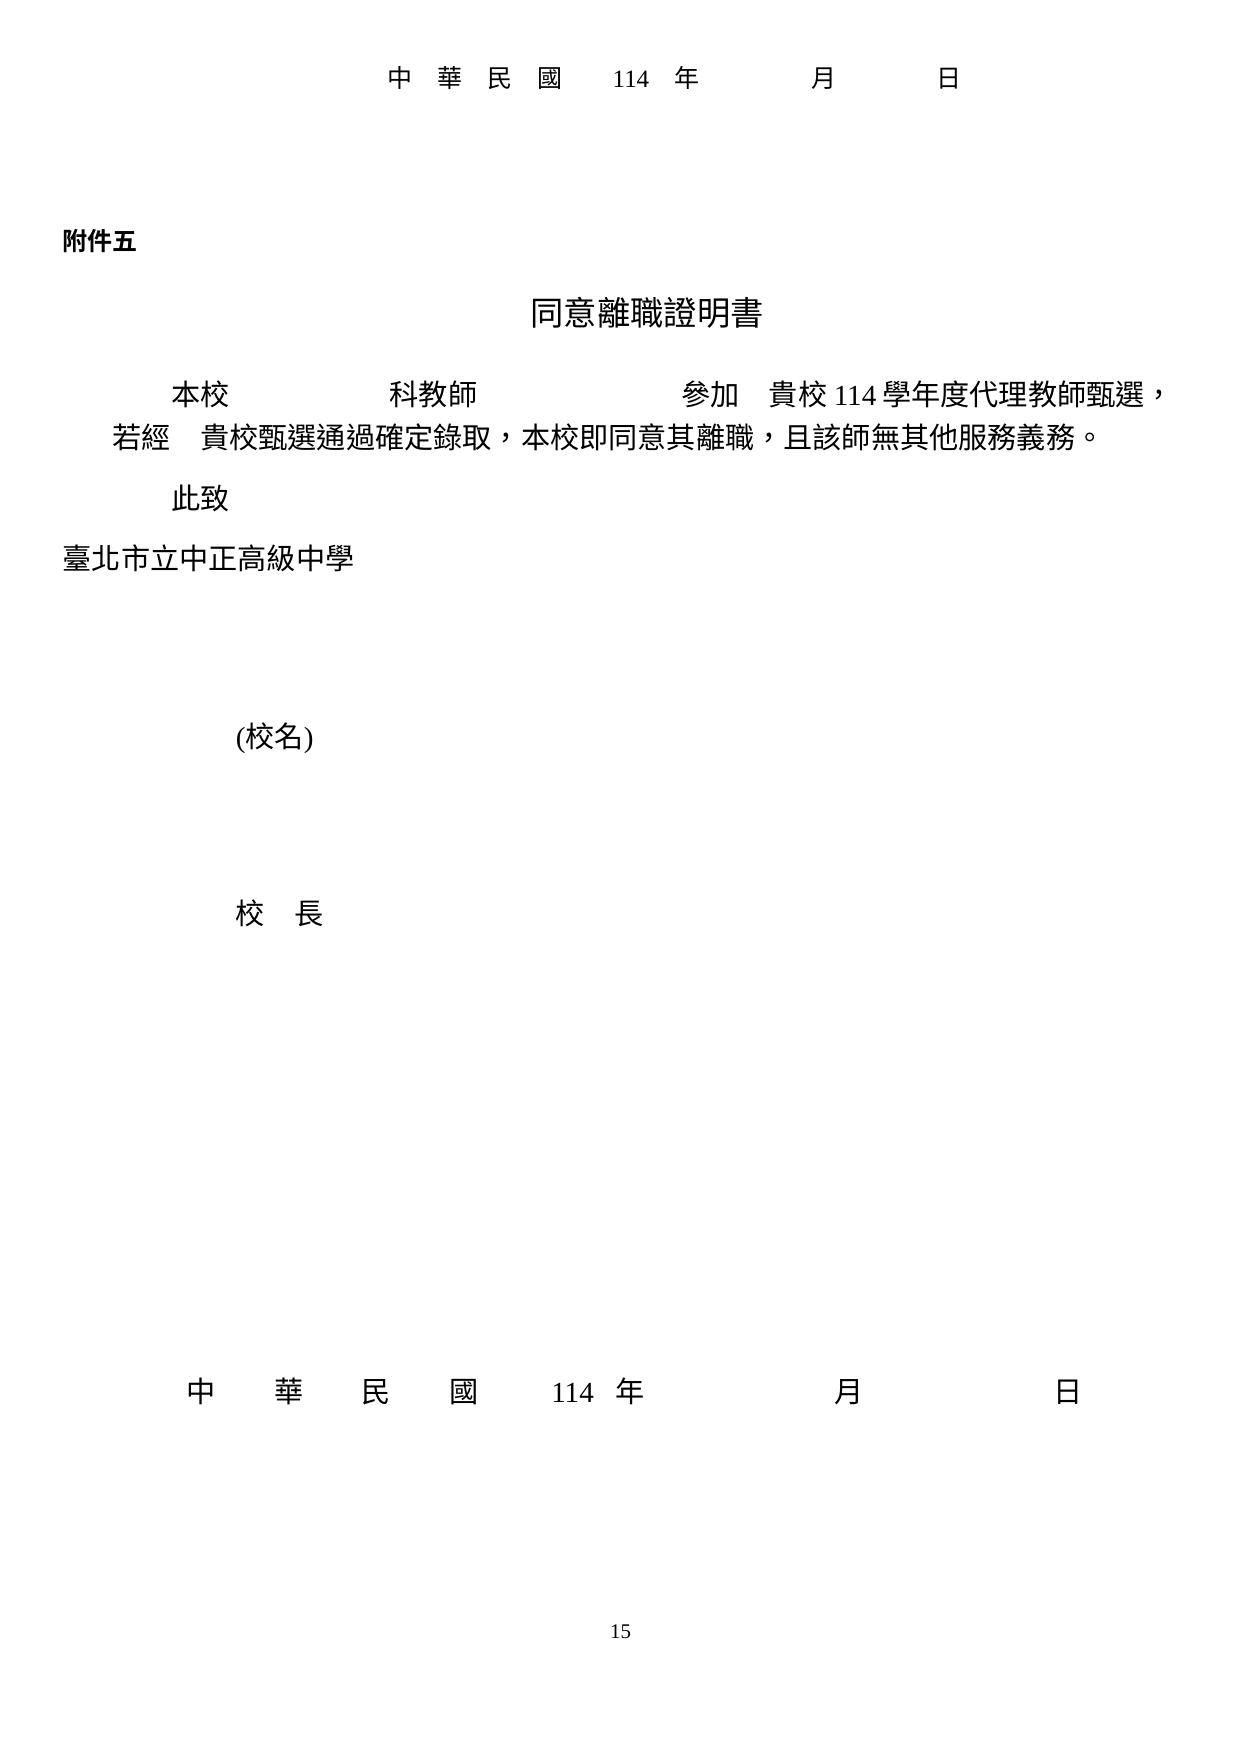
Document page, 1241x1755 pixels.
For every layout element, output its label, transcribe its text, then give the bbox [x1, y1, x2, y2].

text 臺北市立中正高級中學 [62, 543, 1178, 576]
text 同意離職證明書 [137, 286, 1149, 334]
text 本校 科教師 參加 貴校114學年度代理教師甄選，若經 貴校甄選通過確定錄取，本校即同意其離職，且該師無其他服務義務。 [112, 372, 1174, 457]
text 此致 [112, 475, 1174, 518]
text 中 華 民 國 114 年 月 日 [62, 1369, 1112, 1440]
text 附件五 [62, 221, 1178, 257]
text 校 長 [112, 891, 1112, 933]
text (校名) [112, 714, 1112, 756]
text 中 華 民 國 114 年 月 日 [62, 59, 1178, 95]
